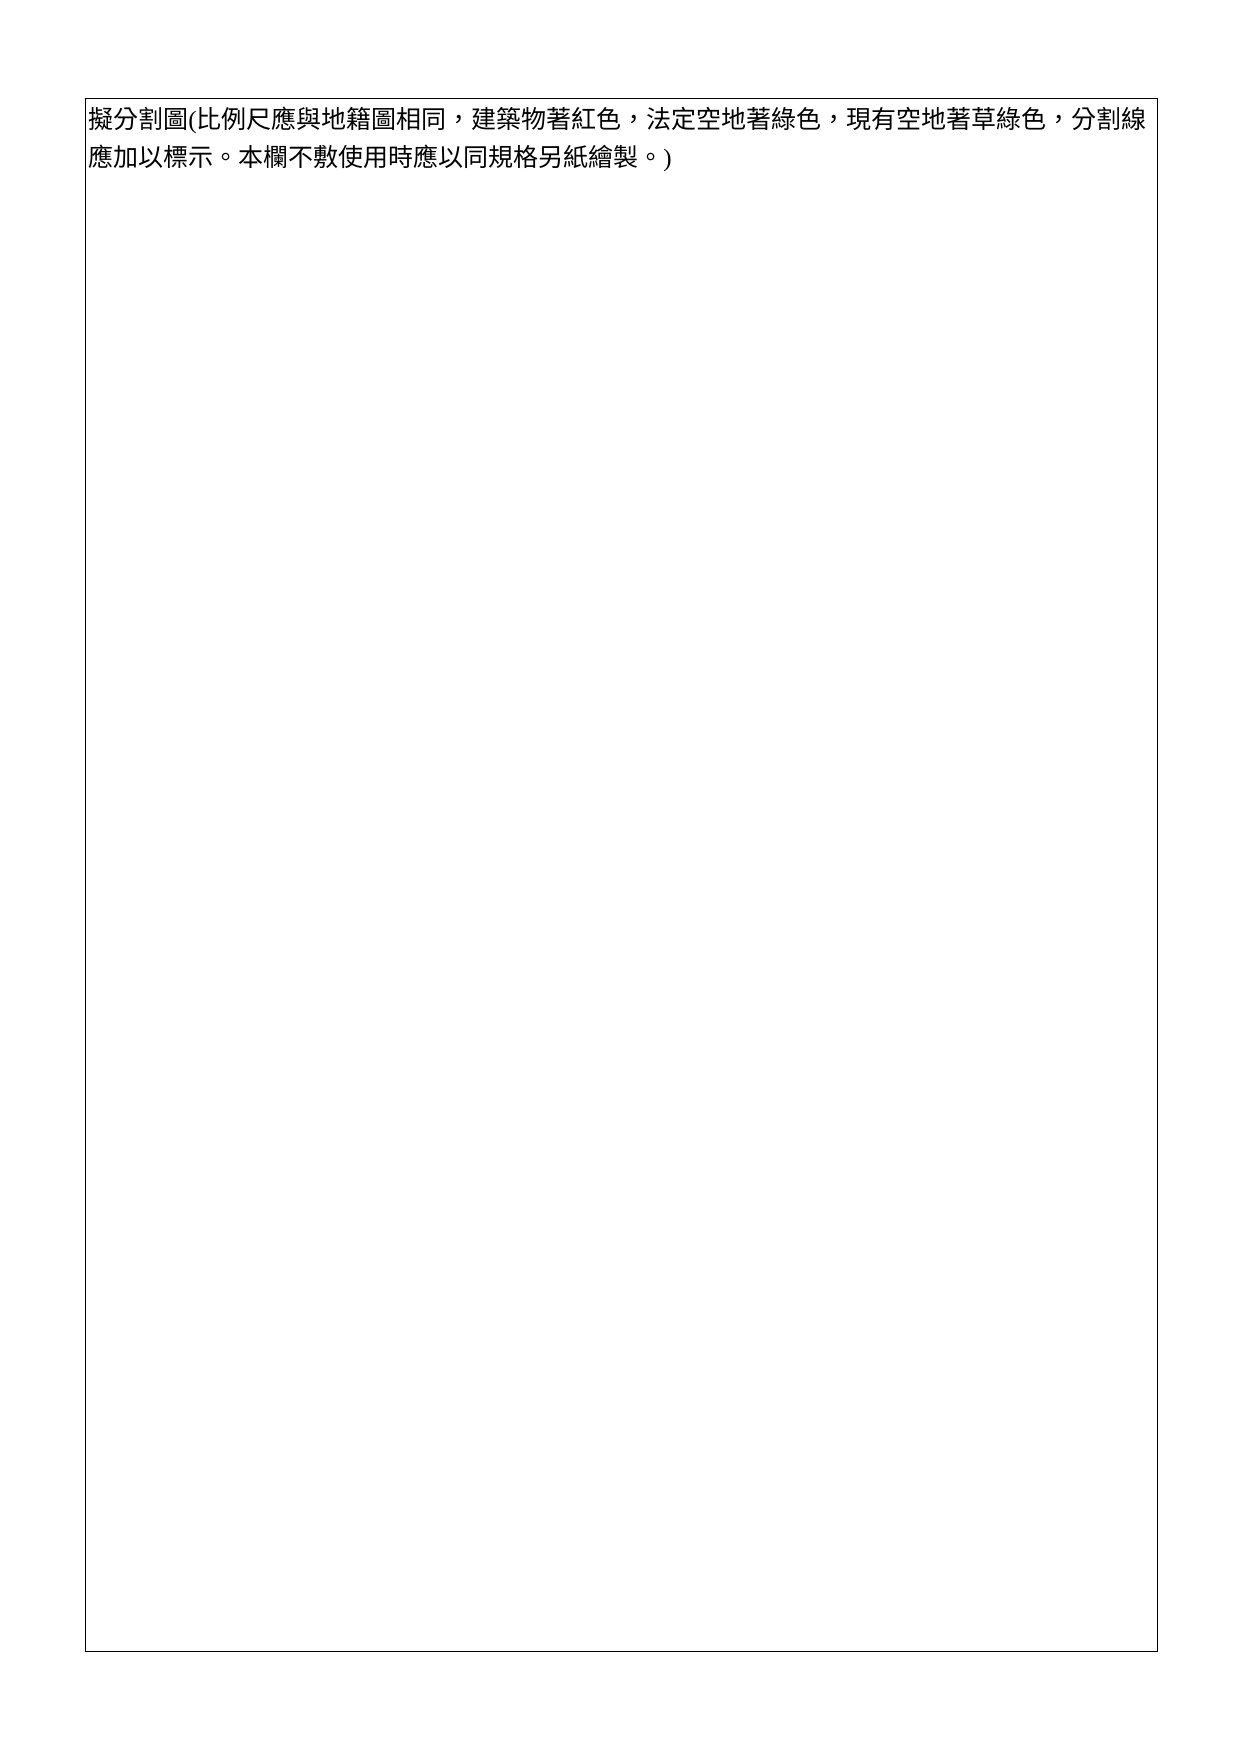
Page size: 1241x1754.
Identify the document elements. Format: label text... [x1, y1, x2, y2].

table_header 擬分割圖(比例尺應與地籍圖相同，建築物著紅色，法定空地著綠色，現有空地著草綠色，分割線應加以標示。本欄不敷使用時應以同規格另紙繪製。) [86, 99, 1157, 1651]
